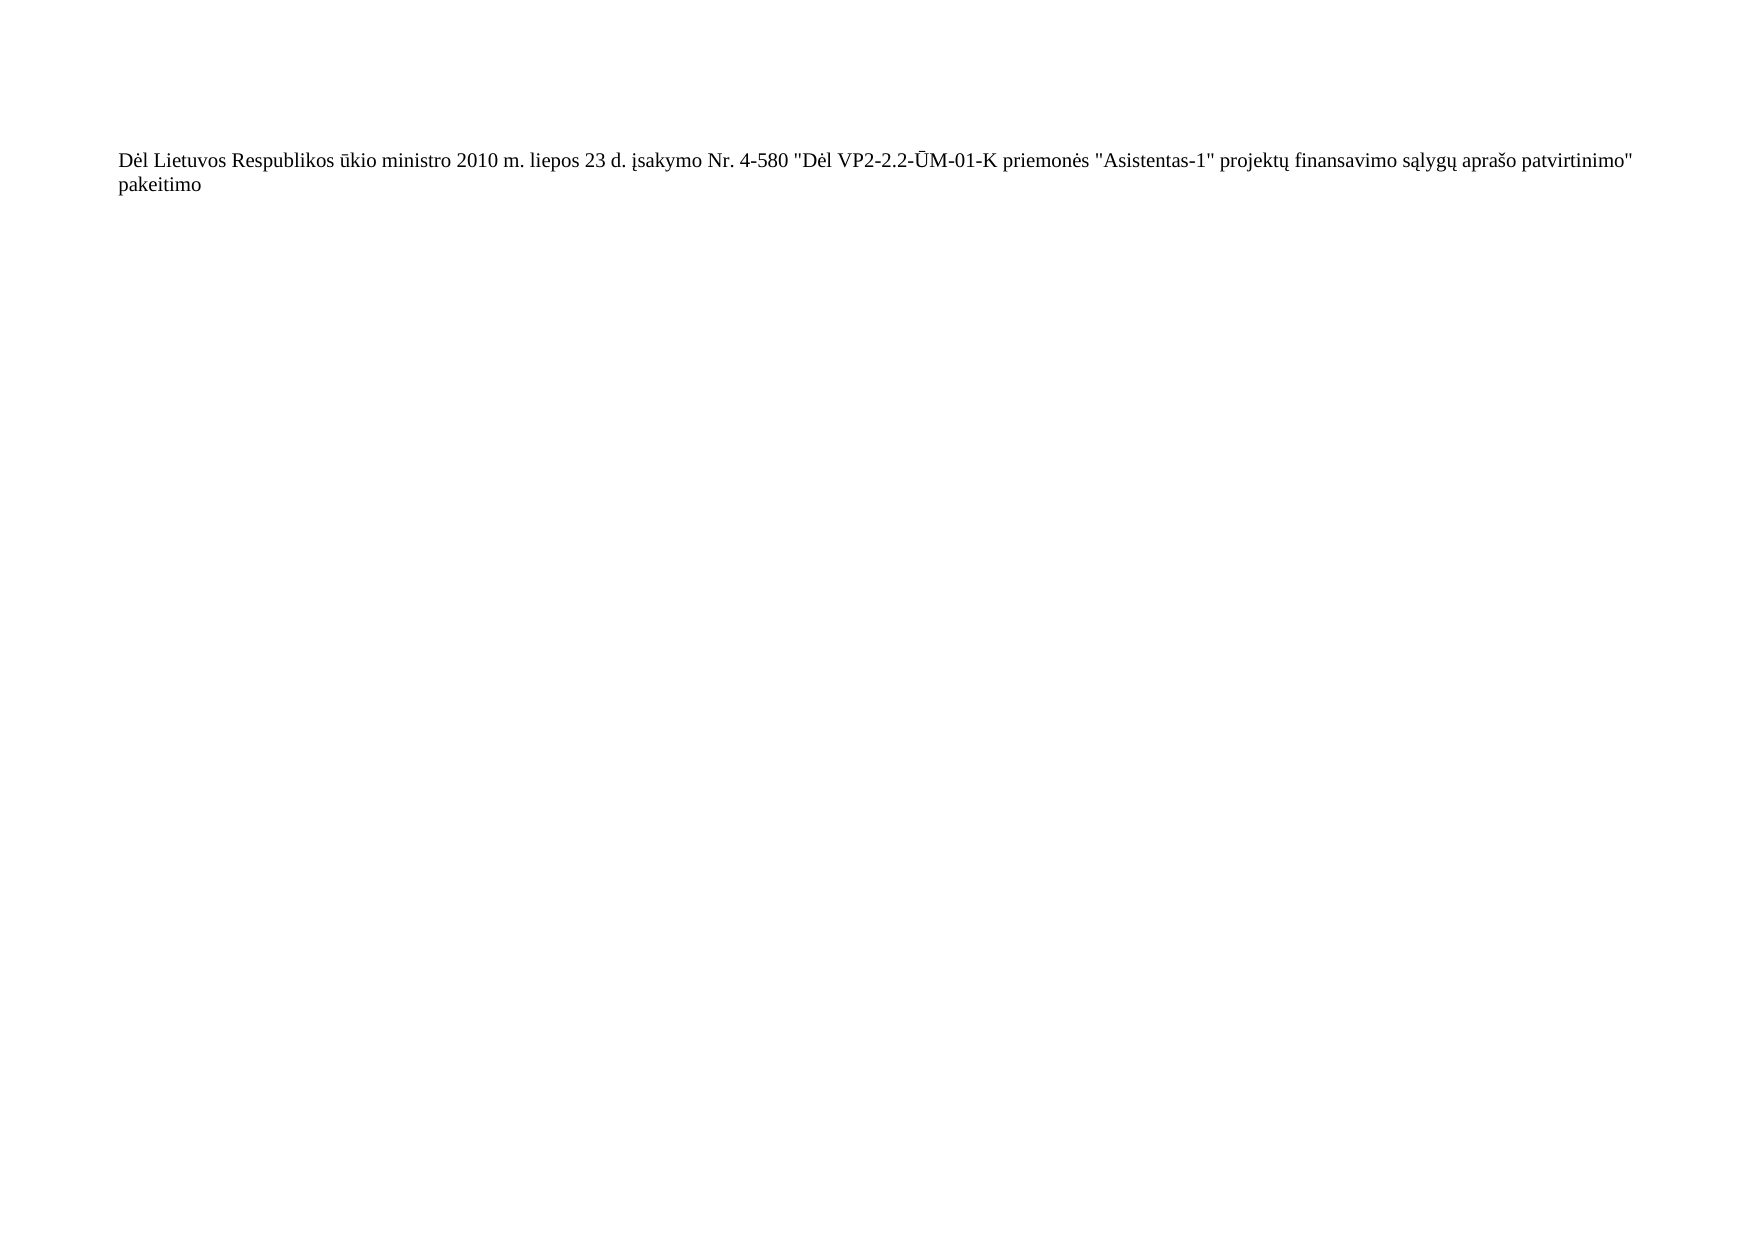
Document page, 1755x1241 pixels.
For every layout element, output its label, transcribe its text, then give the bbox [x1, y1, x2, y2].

text Dėl Lietuvos Respublikos ūkio ministro 2010 m. liepos 23 d. įsakymo Nr. 4-580 "Dėl VP2-2.2-ŪM-01-K priemonės "Asistentas-1" projektų finansavimo sąlygų aprašo patvirtinimo" pakeitimo [118, 148, 1636, 196]
